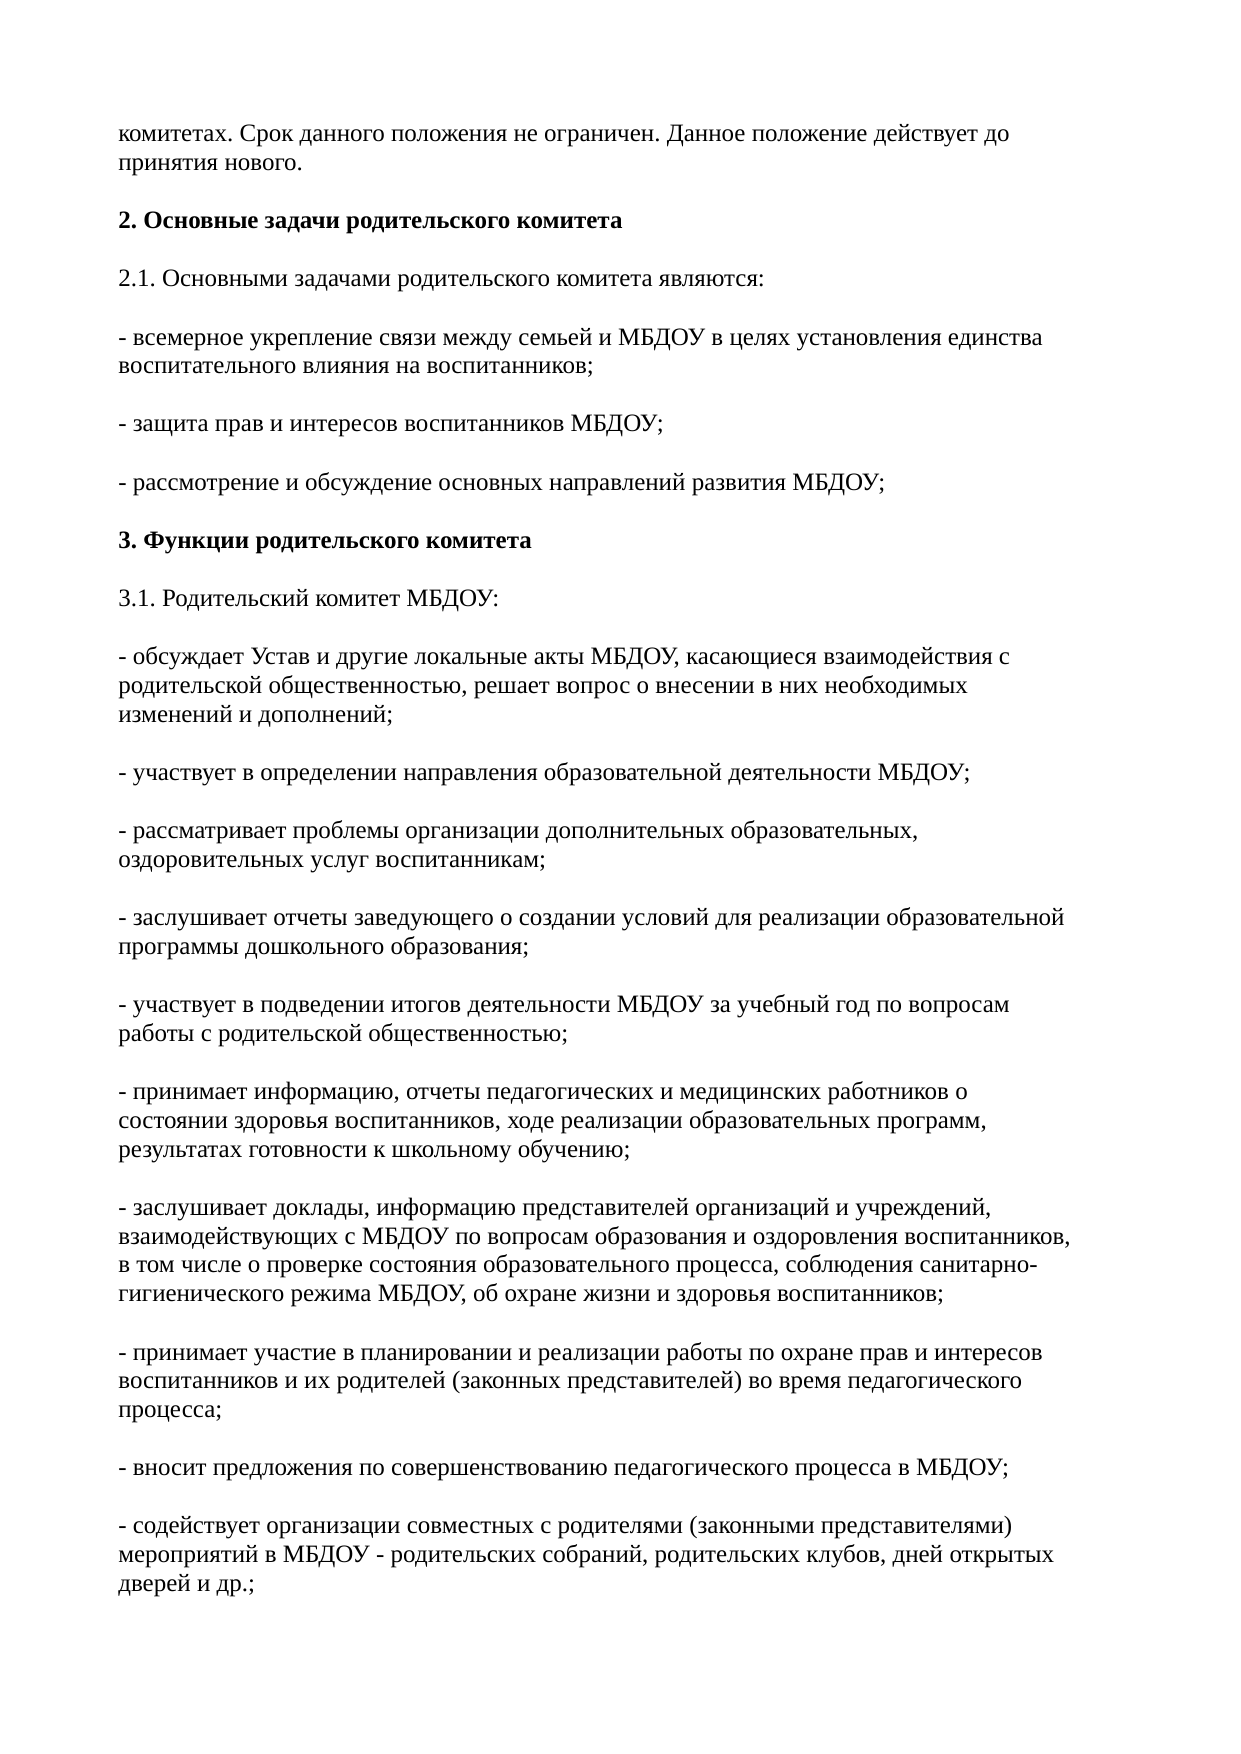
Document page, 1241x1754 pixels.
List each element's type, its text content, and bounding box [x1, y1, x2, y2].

table_header [1083, 118, 1122, 1626]
table_header 1.8. Родительские комитеты действуют на основании положения о родительских комитетах. Срок данного положения не ограничен. Данное положение действует до принятия нового. 2. Основные задачи родительского комитета 2.1. Основными задачами родительского комитета являются: - всемерное укрепление связи между семьей и МБДОУ в целях установления единства воспитательного влияния на воспитанников; - защита прав и интересов воспитанников МБДОУ; - рассмотрение и обсуждение основных направлений развития МБДОУ; 3. Функции родительского комитета 3.1. Родительский комитет МБДОУ: - обсуждает Устав и другие локальные акты МБДОУ, касающиеся взаимодействия с родительской общественностью, решает вопрос о внесении в них необходимых изменений и дополнений; - участвует в определении направления образовательной деятельности МБДОУ; - рассматривает проблемы организации дополнительных образовательных, оздоровительных услуг воспитанникам; - заслушивает отчеты заведующего о создании условий для реализации образовательной программы дошкольного образования; - участвует в подведении итогов деятельности МБДОУ за учебный год по вопросам работы с родительской общественностью; - принимает информацию, отчеты педагогических и медицинских работников о состоянии здоровья воспитанников, ходе реализации образовательных программ, результатах готовности к школьному обучению; - заслушивает доклады, информацию представителей организаций и учреждений, взаимодействующих с МБДОУ по вопросам образования и оздоровления воспитанников, в том числе о проверке состояния образовательного процесса, соблюдения санитарно-гигиенического режима МБДОУ, об охране жизни и здоровья воспитанников; - принимает участие в планировании и реализации работы по охране прав и интересов воспитанников и их родителей (законных представителей) во время педагогического процесса; - вносит предложения по совершенствованию педагогического процесса в МБДОУ; - содействует организации совместных с родителями (законными представителями) мероприятий в МБДОУ - родительских собраний, родительских клубов, дней открытых дверей и др.; - вместе с заведующим принимает решение о поощрении, награждении благодарственными письмами наиболее активных представителей родительской общественности; - совместно с руководством МБДОУ контролирует организацию качественного питания детей, медицинского обслуживания; 4. Права родительского комитета 4.1. Родительский комитет имеет право: - принимать участие в управлении МБДОУ; - заслушивать доклады руководителя о состоянии и перспективах работы МБДОУ и по отдельным вопросам, интересующим родителей (законных представителей); - свободно распространять информацию о своей деятельности; - вносить руководителю предложения по организации работы педагогического, медицинского и обслуживающего персонала МБДОУ; - контролировать качество питания воспитанников; - оказывать помощь в вопросах, связанных с семейным воспитанием детей, пропагандировать передовой опыт семейного воспитания; - присутствовать по приглашению МБДОУ на педагогических, производственных совещаниях, на конференциях по дошкольному воспитанию; - вносить предложения руководству и другим органам самоуправления МБДОУ по усовершенствованию их деятельности и получать информацию о результатах их рассмотрения; - давать разъяснения и принимать меры по рассматриваемым обращениям граждан в пределах заявленной компетенции; - поощрять родителей (законных представителей) воспитанников за активную работу в родительском комитете, оказание помощи в проведении массовых мероприятий и т.д. 4.2. Каждый член родительского комитета при несогласии с решением последнего вправе высказать свое мотивированное мнение, которое должно быть занесено в протокол. 5. Обязанности родительского комитета 5.1. Родительский комитет обязан: - выполнять план работы; - устанавливать взаимопонимание между руководством МБДОУ и родителями (законными представителями) воспитанников в вопросах семейного воспитания; - принимать решения по рассматриваемым вопросам в соответствии с действующим законодательством РФ; 5.2. Члены родительского комитета обязаны: - принимать участие в работе родительского комитета и выполнять его решения; - участвовать в мероприятиях, проводимых родительским комитетом МБДОУ или родительскими комитетами групп, а также в реализации проектов и программ родительского комитета МБДОУ. 5.3. Председатель: - организует выполнение решений, принятых на предыдущем заседании родительского комитета; - взаимодействует с учредителем, педагогическим советом МБДОУ и другими лицами и организациями по вопросам функционирования и развития МБДОУ; - координирует деятельность родительского комитета, осуществляет работу по реализации программ, проектов, планов; - представляет родительский комитет перед администрацией, органами власти и управления; - может присутствовать (с последующим информированием членов родительского комитета) на отдельных заседаниях педагогического совета, общих собраниях, собраниях трудового коллектива, совещаниях при заведующей по вопросам, относящимся к компетенции родительского комитета. 6. Организация управления родительским комитетом 6.1. В состав родительского комитета входят председатели родительских комитетов групп или специально выбранные представители родительской общественности, по 1-3 человеку от каждой группы. 6.2. В необходимых случаях на заседание родительского комитета приглашаются заведующий, педагогические, медицинские и другие работники МБДОУ, представители общественных организаций, учреждений, родители, представители Учредителя. Необходимость их приглашения определяется председателем родительского комитета. Приглашенные на заседание родительского комитета пользуются правом совещательного голоса. 6.3. Родительский комитет выбирает из своего состава председателя и секретаря сроком на 1 учебный год. 6.4. Председатель родительского комитета: - организует деятельность родительского комитета; - информирует членов родительского комитета о предстоящем заседании не менее чем за 14 дней до его проведения; - организует подготовку и проведение заседаний родительского комитета; - определяет повестку дня родительского комитета; - контролирует выполнение решений родительского комитета;- взаимодействует с председателями родительских комитетов групп; - взаимодействует с заведующим МБДОУ по вопросам самоуправления. 6.5. Родительский комитет работает по плану, составляющему часть годового плана работы МБДОУ. 6.6. Заседания родительского комитета созываются не реже 1 раза в 3 месяца. 6.7. Заседания родительского комитета правомочны, если на них присутствует не менее 2/3 его состава. 6.8. Решение родительского комитета принимается открытым голосованием и считается принятым, если за него проголосовало не менее двух третей присутствующих. Голосование проводится по принципу: один участник- один голос. При равном количестве голосов решающим является голос председателя родительского комитета. 6.9. Организацию выполнения решений родительского комитета осуществляет его председатель совместно с заведующим МБДОУ. 6.10. Непосредственным выполнением решений занимаются ответственные лица, указанные в протоколе заседания родительского комитета. Результаты выполнения решений докладываются родительскому комитету на следующем заседании. 6.11. Осуществление членами родительского комитета своих функций производится на безвозмездной основе. 7. Взаимосвязи родительского комитета с органами самоуправления МБДОУ. 7.1. Родительский комитет организует взаимодействие с другими органами самоуправления МБДОУ - общим собранием, педагогическим советом: - через участие представителей родительского комитета в заседании общего собрания, педагогического совета; - представление на ознакомление общему собранию и педагогическому совету решений, принятых на заседании родительского комитета; - внесение предложений и дополнений по вопросам, рассматриваемым на заседаниях общего собрания и педагогического совета . 8. Ответственность родительского комитета 8.1. Родительский комитет несет ответственность: - за выполнение, выполнение не в полном объеме или невыполнение закрепленных за ним задач и функций; - соответствие принимаемых решений законодательству РФ, нормативно-правовым актам. 9. Делопроизводство родительского комитета 9.1. Заседания родительского комитета оформляются протоколом. 9.2. В книге протоколов фиксируются: - дата проведения заседания; количество присутствующих (отсутствующих) членов родительского комитета; - приглашенные (ФИО, должность); - повестка дня; - ход обсуждения вопросов, выносимых на родительский комитет; - предложения, рекомендации и замечания членов родительского комитета и приглашенных лиц; - решение родительского комитета. 9.3. Протоколы подписываются председателем и секретарем родительского комитета. 9.4. Нумерация протоколов ведется от начала учебного года. 9.5. Книга протоколов родительского комитета нумеруется постранично, прошнуровывается, скрепляется подписью заведующего и печатью МБДОУ. [118, 118, 1081, 1626]
